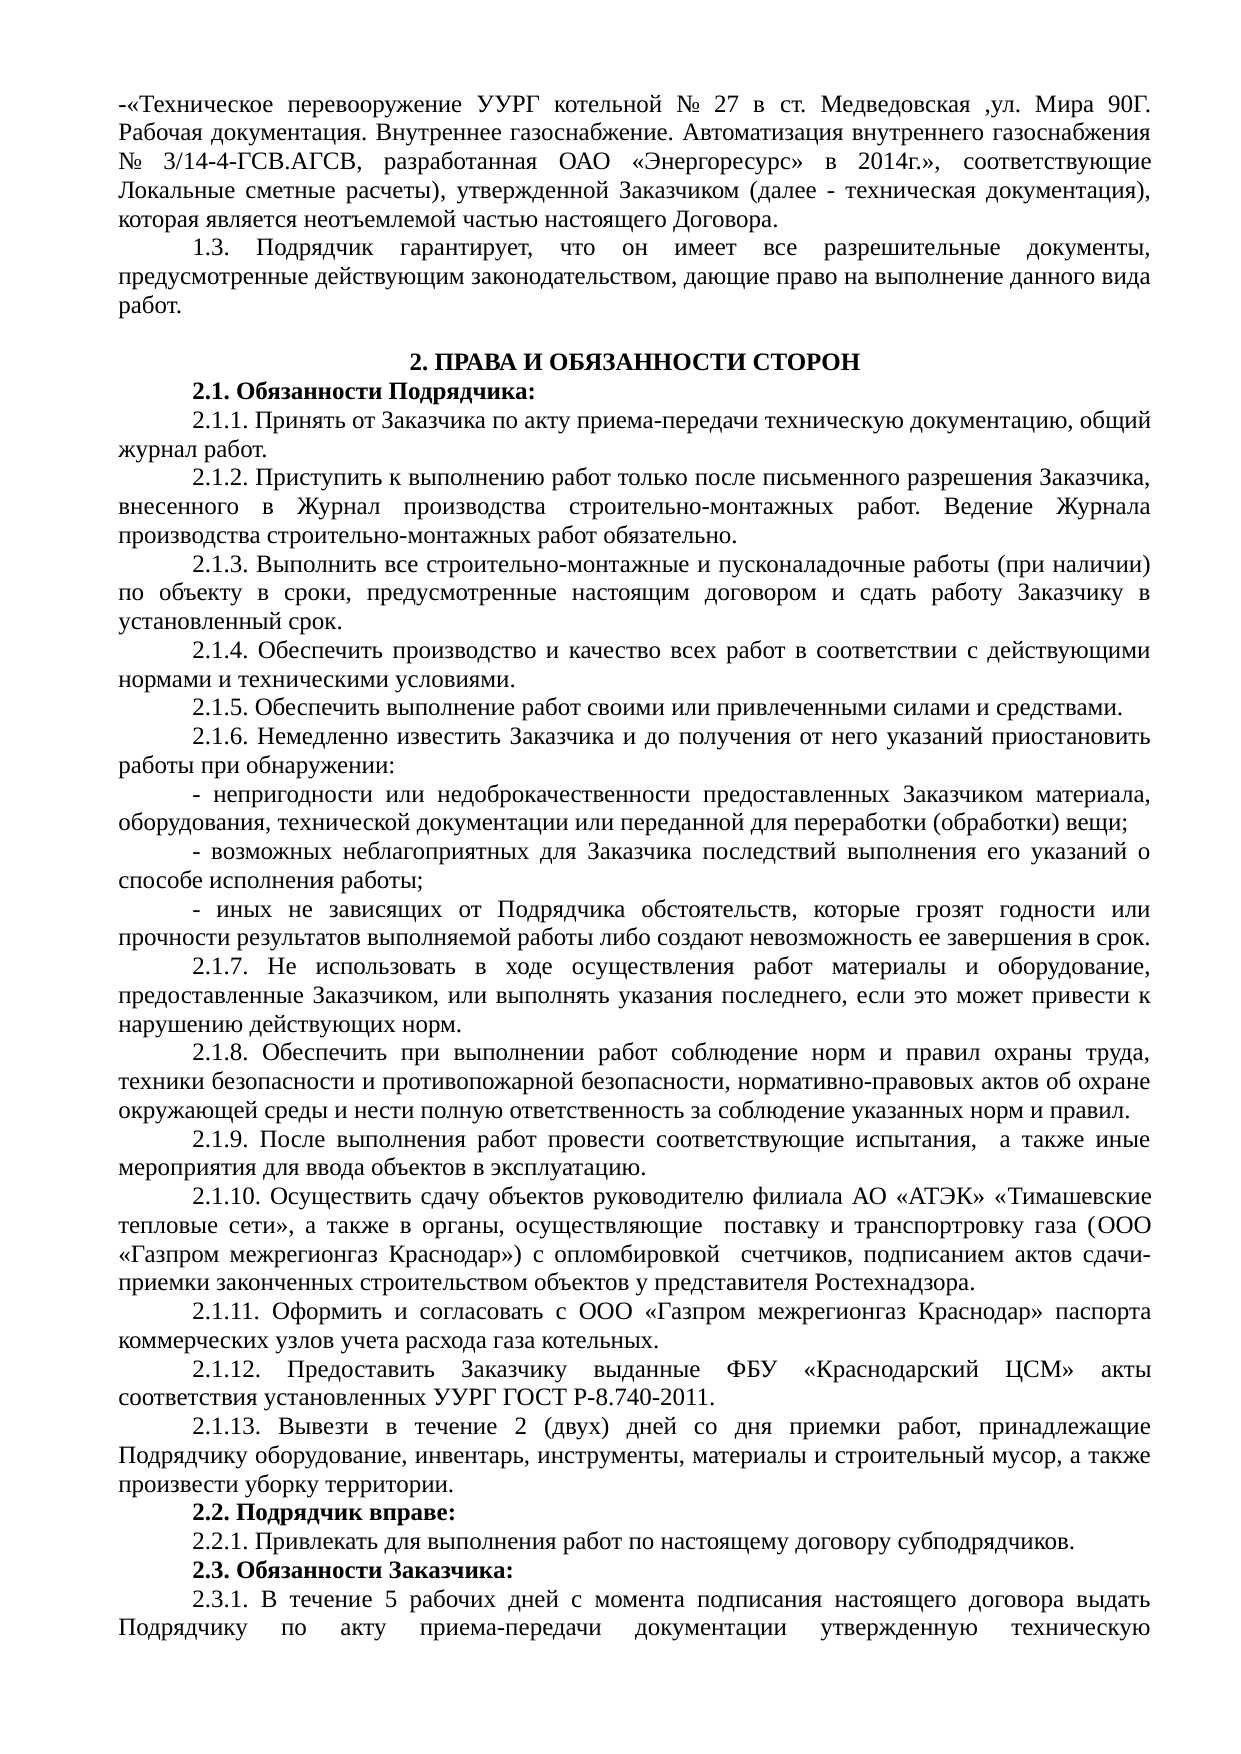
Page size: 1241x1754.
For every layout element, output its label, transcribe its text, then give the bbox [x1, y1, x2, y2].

text 2.1.11. Оформить и согласовать с ООО «Газпром межрегионгаз Краснодар» паспорта коммерческих узлов учета расхода газа котельных. [118, 1296, 1152, 1354]
text 2.1. Обязанности Подрядчика: [118, 376, 1152, 405]
text 2.1.2. Приступить к выполнению работ только после письменного разрешения Заказчика, внесенного в Журнал производства строительно-монтажных работ. Ведение Журнала производства строительно-монтажных работ обязательно. [118, 462, 1152, 549]
text 2.1.7. Не использовать в ходе осуществления работ материалы и оборудование, предоставленные Заказчиком, или выполнять указания последнего, если это может привести к нарушению действующих норм. [118, 951, 1152, 1037]
text 2.1.9. После выполнения работ провести соответствующие испытания, а также иные мероприятия для ввода объектов в эксплуатацию. [118, 1124, 1152, 1181]
text 1.3. Подрядчик гарантирует, что он имеет все разрешительные документы, предусмотренные действующим законодательством, дающие право на выполнение данного вида работ. [118, 232, 1152, 319]
text 2. ПРАВА И ОБЯЗАННОСТИ СТОРОН [118, 347, 1152, 376]
text - иных не зависящих от Подрядчика обстоятельств, которые грозят годности или прочности результатов выполняемой работы либо создают невозможность ее завершения в срок. [118, 894, 1152, 951]
text 2.1.8. Обеспечить при выполнении работ соблюдение норм и правил охраны труда, техники безопасности и противопожарной безопасности, нормативно-правовых актов об охране окружающей среды и нести полную ответственность за соблюдение указанных норм и правил. [118, 1037, 1152, 1124]
text 2.1.4. Обеспечить производство и качество всех работ в соответствии с действующими нормами и техническими условиями. [118, 635, 1152, 692]
text 2.1.6. Немедленно известить Заказчика и до получения от него указаний приостановить работы при обнаружении: [118, 721, 1152, 779]
text 2.2.1. Привлекать для выполнения работ по настоящему договору субподрядчиков. [118, 1526, 1152, 1555]
text 2.1.5. Обеспечить выполнение работ своими или привлеченными силами и средствами. [118, 692, 1152, 721]
text 2.3.1. В течение 5 рабочих дней с момента подписания настоящего договора выдать Подрядчику по акту приема-передачи документации утвержденную техническую [118, 1584, 1152, 1641]
text 2.3. Обязанности Заказчика: [118, 1555, 1152, 1584]
text 2.1.1. Принять от Заказчика по акту приема-передачи техническую документацию, общий журнал работ. [118, 405, 1152, 462]
text 2.1.12. Предоставить Заказчику выданные ФБУ «Краснодарский ЦСМ» акты соответствия установленных УУРГ ГОСТ Р-8.740-2011. [118, 1354, 1152, 1411]
text - непригодности или недоброкачественности предоставленных Заказчиком материала, оборудования, технической документации или переданной для переработки (обработки) вещи; [118, 779, 1152, 836]
text 2.2. Подрядчик вправе: [118, 1497, 1152, 1526]
text -«Техническое перевооружение УУРГ котельной № 27 в ст. Медведовская ,ул. Мира 90Г. Рабочая документация. Внутреннее газоснабжение. Автоматизация внутреннего газоснабжения № 3/14-4-ГСВ.АГСВ, разработанная ОАО «Энергоресурс» в 2014г.», соответствующие Локальные сметные расчеты), утвержденной Заказчиком (далее - техническая документация), которая является неотъемлемой частью настоящего Договора. [118, 89, 1152, 232]
text - возможных неблагоприятных для Заказчика последствий выполнения его указаний о способе исполнения работы; [118, 836, 1152, 894]
text 2.1.10. Осуществить сдачу объектов руководителю филиала АО «АТЭК» «Тимашевские тепловые сети», а также в органы, осуществляющие поставку и транспортровку газа (ООО «Газпром межрегионгаз Краснодар») с опломбировкой счетчиков, подписанием актов сдачи-приемки законченных строительством объектов у представителя Ростехнадзора. [118, 1181, 1152, 1296]
text 2.1.3. Выполнить все строительно-монтажные и пусконаладочные работы (при наличии) по объекту в сроки, предусмотренные настоящим договором и сдать работу Заказчику в установленный срок. [118, 549, 1152, 635]
text 2.1.13. Вывезти в течение 2 (двух) дней со дня приемки работ, принадлежащие Подрядчику оборудование, инвентарь, инструменты, материалы и строительный мусор, а также произвести уборку территории. [118, 1411, 1152, 1497]
